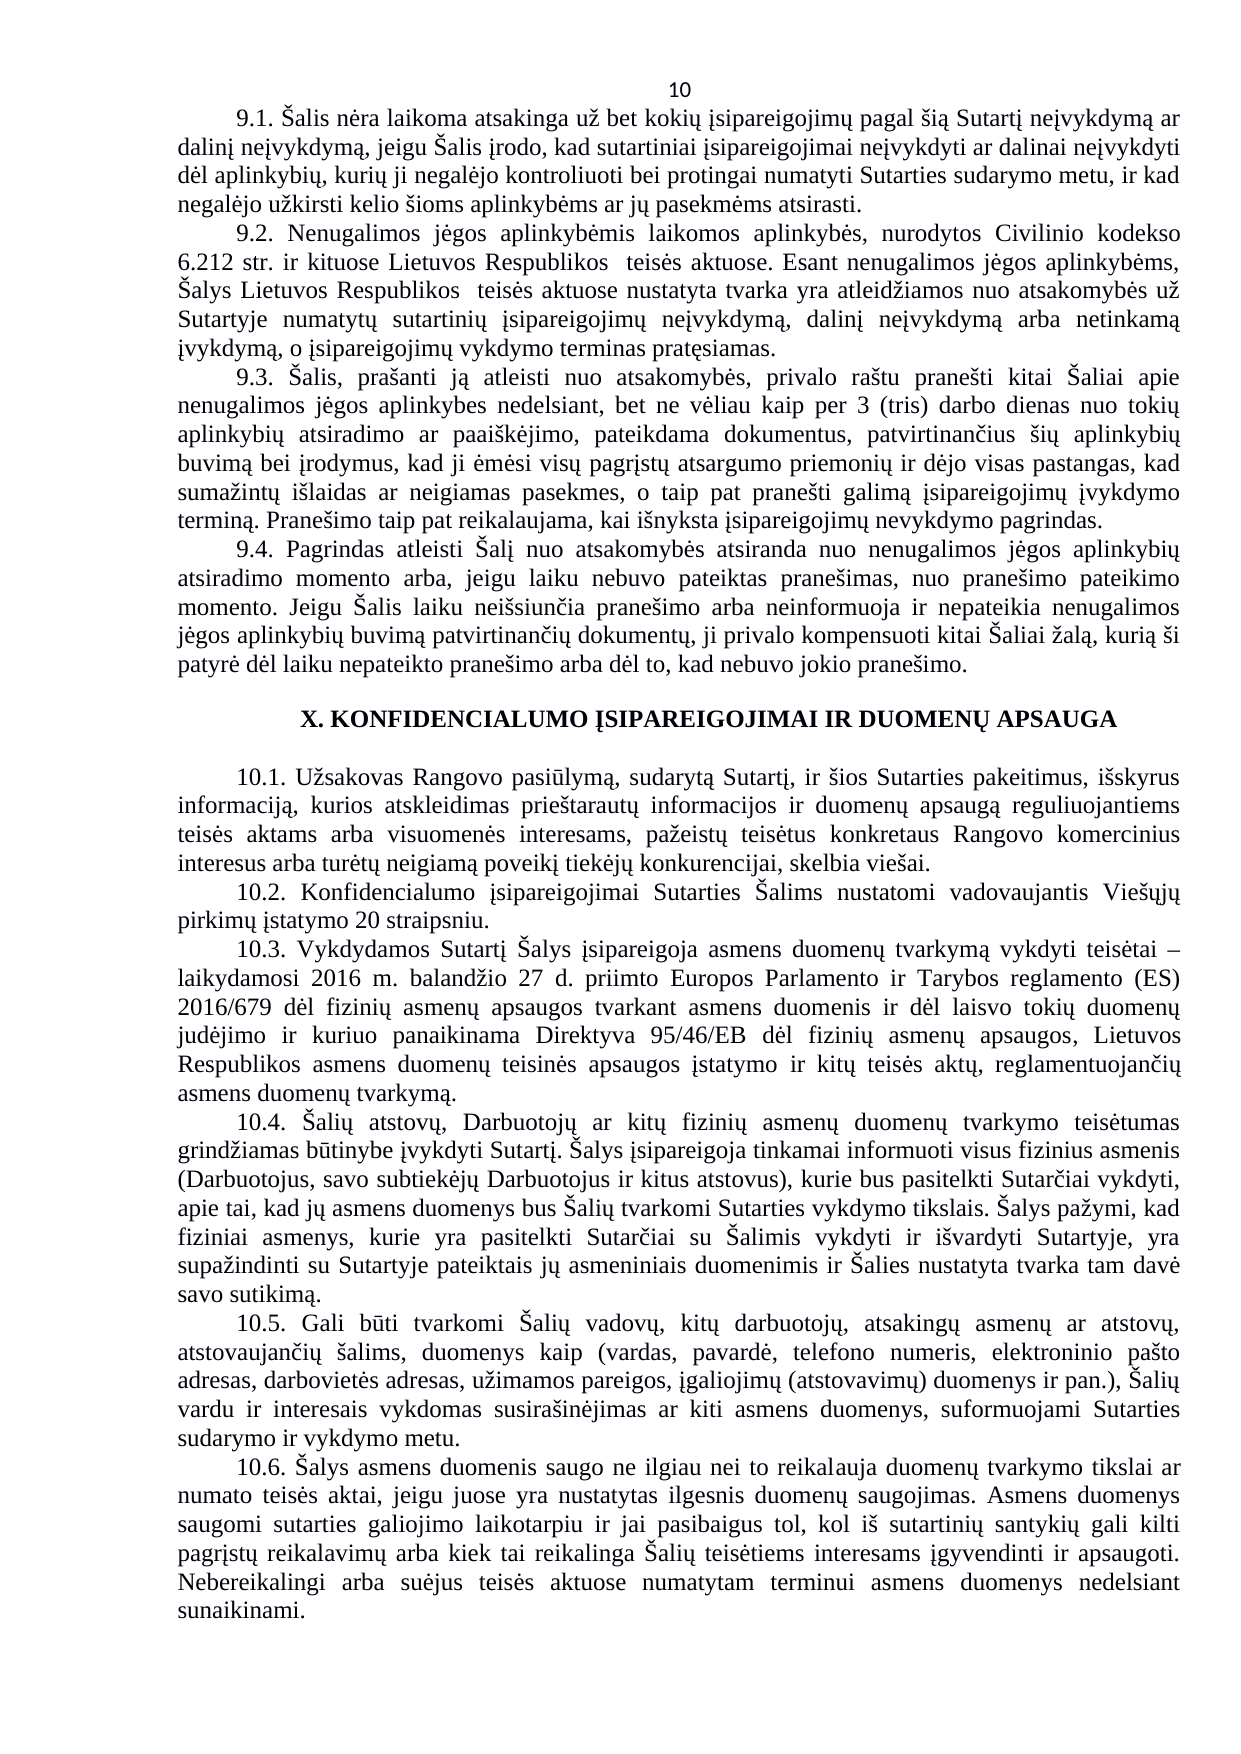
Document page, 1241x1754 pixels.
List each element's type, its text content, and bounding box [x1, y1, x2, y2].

text 10.3. Vykdydamos Sutartį Šalys įsipareigoja asmens duomenų tvarkymą vykdyti teisėtai – laikydamosi 2016 m. balandžio 27 d. priimto Europos Parlamento ir Tarybos reglamento (ES) 2016/679 dėl fizinių asmenų apsaugos tvarkant asmens duomenis ir dėl laisvo tokių duomenų judėjimo ir kuriuo panaikinama Direktyva 95/46/EB dėl fizinių asmenų apsaugos, Lietuvos Respublikos asmens duomenų teisinės apsaugos įstatymo ir kitų teisės aktų, reglamentuojančių asmens duomenų tvarkymą. [177, 934, 1181, 1107]
text 10.1. Užsakovas Rangovo pasiūlymą, sudarytą Sutartį, ir šios Sutarties pakeitimus, išskyrus informaciją, kurios atskleidimas prieštarautų informacijos ir duomenų apsaugą reguliuojantiems teisės aktams arba visuomenės interesams, pažeistų teisėtus konkretaus Rangovo komercinius interesus arba turėtų neigiamą poveikį tiekėjų konkurencijai, skelbia viešai. [177, 762, 1181, 877]
text 10.2. Konfidencialumo įsipareigojimai Sutarties Šalims nustatomi vadovaujantis Viešųjų pirkimų įstatymo 20 straipsniu. [177, 877, 1181, 934]
text 9.1. Šalis nėra laikoma atsakinga už bet kokių įsipareigojimų pagal šią Sutartį neįvykdymą ar dalinį neįvykdymą, jeigu Šalis įrodo, kad sutartiniai įsipareigojimai neįvykdyti ar dalinai neįvykdyti dėl aplinkybių, kurių ji negalėjo kontroliuoti bei protingai numatyti Sutarties sudarymo metu, ir kad negalėjo užkirsti kelio šioms aplinkybėms ar jų pasekmėms atsirasti. [177, 103, 1181, 218]
text 9.2. Nenugalimos jėgos aplinkybėmis laikomos aplinkybės, nurodytos Civilinio kodekso 6.212 str. ir kituose Lietuvos Respublikos teisės aktuose. Esant nenugalimos jėgos aplinkybėms, Šalys Lietuvos Respublikos teisės aktuose nustatyta tvarka yra atleidžiamos nuo atsakomybės už Sutartyje numatytų sutartinių įsipareigojimų neįvykdymą, dalinį neįvykdymą arba netinkamą įvykdymą, o įsipareigojimų vykdymo terminas pratęsiamas. [177, 218, 1181, 362]
text 9.3. Šalis, prašanti ją atleisti nuo atsakomybės, privalo raštu pranešti kitai Šaliai apie nenugalimos jėgos aplinkybes nedelsiant, bet ne vėliau kaip per 3 (tris) darbo dienas nuo tokių aplinkybių atsiradimo ar paaiškėjimo, pateikdama dokumentus, patvirtinančius šių aplinkybių buvimą bei įrodymus, kad ji ėmėsi visų pagrįstų atsargumo priemonių ir dėjo visas pastangas, kad sumažintų išlaidas ar neigiamas pasekmes, o taip pat pranešti galimą įsipareigojimų įvykdymo terminą. Pranešimo taip pat reikalaujama, kai išnyksta įsipareigojimų nevykdymo pagrindas. [177, 362, 1181, 534]
text 10.4. Šalių atstovų, Darbuotojų ar kitų fizinių asmenų duomenų tvarkymo teisėtumas grindžiamas būtinybe įvykdyti Sutartį. Šalys įsipareigoja tinkamai informuoti visus fizinius asmenis (Darbuotojus, savo subtiekėjų Darbuotojus ir kitus atstovus), kurie bus pasitelkti Sutarčiai vykdyti, apie tai, kad jų asmens duomenys bus Šalių tvarkomi Sutarties vykdymo tikslais. Šalys pažymi, kad fiziniai asmenys, kurie yra pasitelkti Sutarčiai su Šalimis vykdyti ir išvardyti Sutartyje, yra supažindinti su Sutartyje pateiktais jų asmeniniais duomenimis ir Šalies nustatyta tvarka tam davė savo sutikimą. [177, 1107, 1181, 1308]
text 9.4. Pagrindas atleisti Šalį nuo atsakomybės atsiranda nuo nenugalimos jėgos aplinkybių atsiradimo momento arba, jeigu laiku nebuvo pateiktas pranešimas, nuo pranešimo pateikimo momento. Jeigu Šalis laiku neišsiunčia pranešimo arba neinformuoja ir nepateikia nenugalimos jėgos aplinkybių buvimą patvirtinančių dokumentų, ji privalo kompensuoti kitai Šaliai žalą, kurią ši patyrė dėl laiku nepateikto pranešimo arba dėl to, kad nebuvo jokio pranešimo. [177, 534, 1181, 678]
text 10.5. Gali būti tvarkomi Šalių vadovų, kitų darbuotojų, atsakingų asmenų ar atstovų, atstovaujančių šalims, duomenys kaip (vardas, pavardė, telefono numeris, elektroninio pašto adresas, darbovietės adresas, užimamos pareigos, įgaliojimų (atstovavimų) duomenys ir pan.), Šalių vardu ir interesais vykdomas susirašinėjimas ar kiti asmens duomenys, suformuojami Sutarties sudarymo ir vykdymo metu. [177, 1308, 1181, 1452]
text 10.6. Šalys asmens duomenis saugo ne ilgiau nei to reikalauja duomenų tvarkymo tikslai ar numato teisės aktai, jeigu juose yra nustatytas ilgesnis duomenų saugojimas. Asmens duomenys saugomi sutarties galiojimo laikotarpiu ir jai pasibaigus tol, kol iš sutartinių santykių gali kilti pagrįstų reikalavimų arba kiek tai reikalinga Šalių teisėtiems interesams įgyvendinti ir apsaugoti. Nebereikalingi arba suėjus teisės aktuose numatytam terminui asmens duomenys nedelsiant sunaikinami. [177, 1452, 1181, 1624]
text X. KONFIDENCIALUMO ĮSIPAREIGOJIMAI IR DUOMENŲ APSAUGA [177, 704, 1181, 733]
